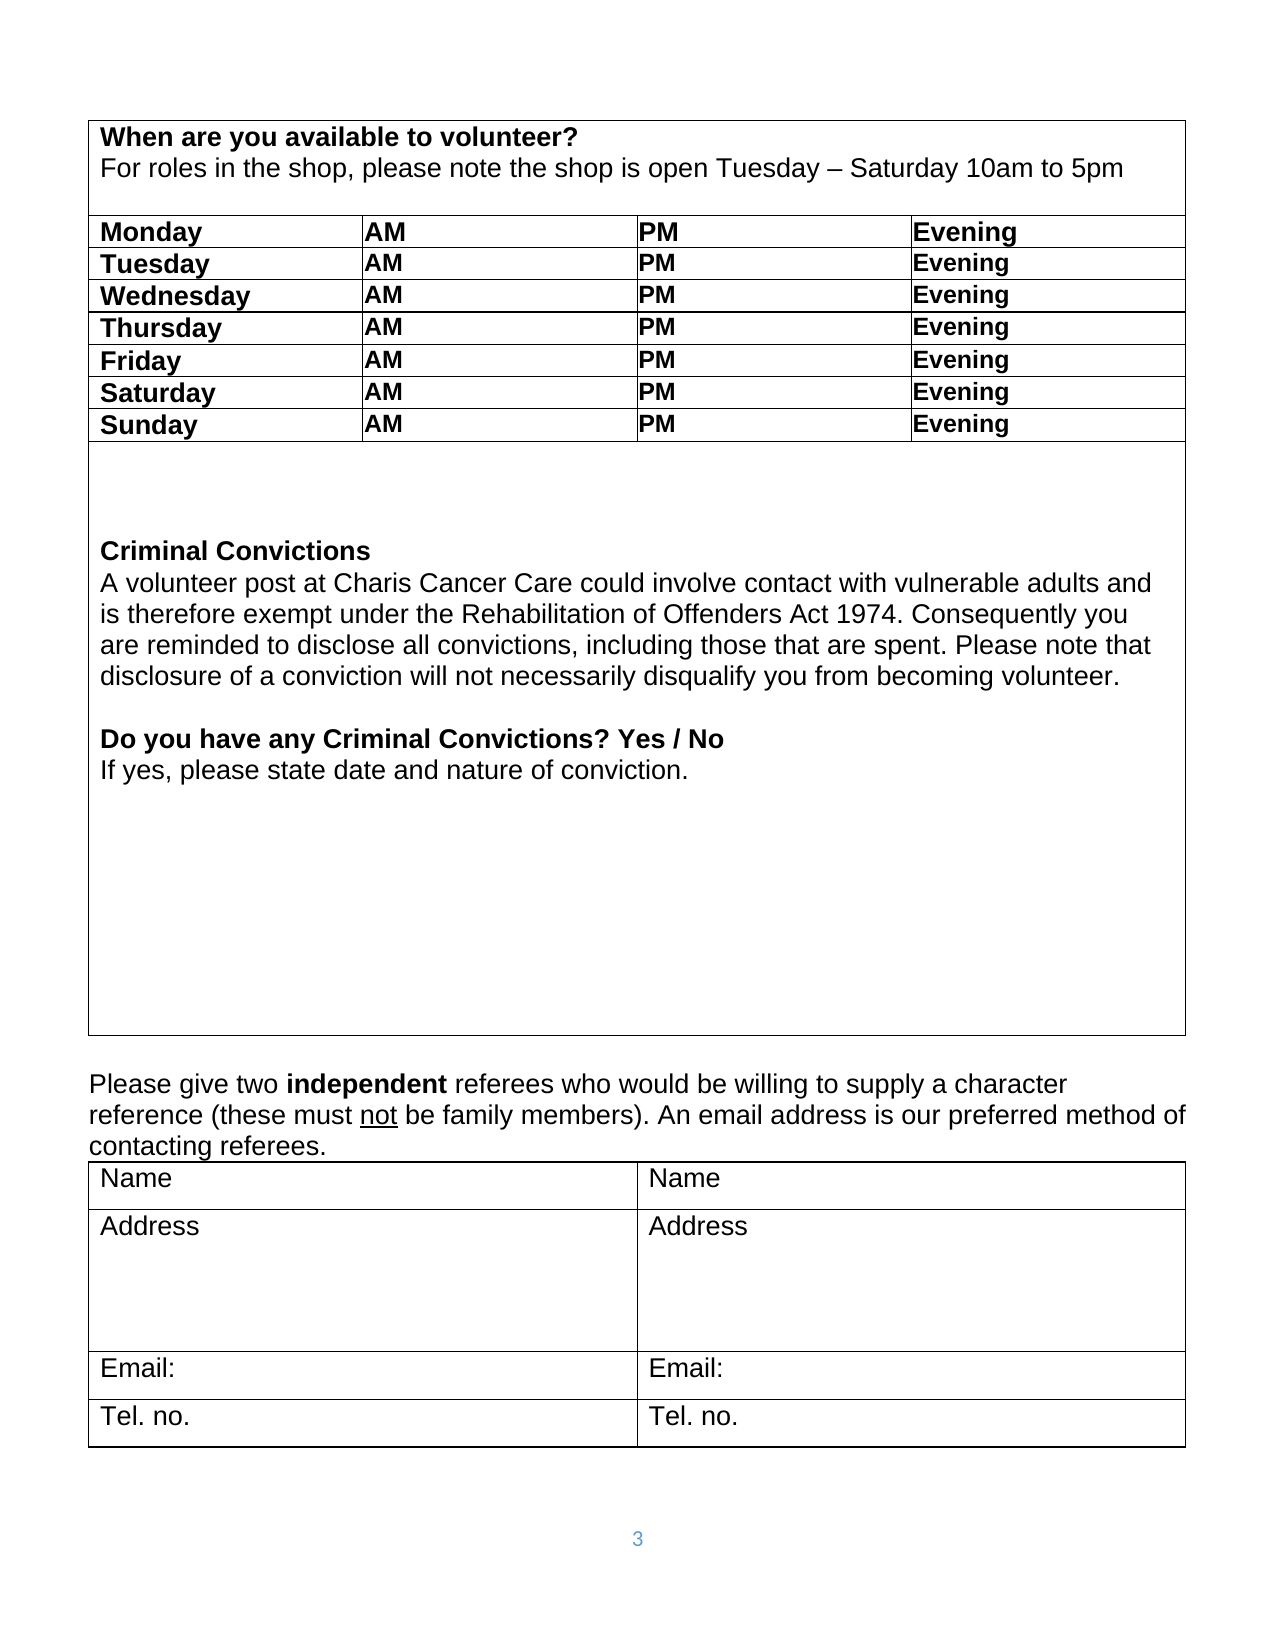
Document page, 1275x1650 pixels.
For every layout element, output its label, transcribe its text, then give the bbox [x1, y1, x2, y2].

table_cell Email: [89, 1352, 637, 1398]
table_cell Evening [912, 216, 1185, 247]
table_cell AM [363, 313, 637, 344]
table_cell Tel. no. [638, 1400, 1185, 1446]
table_header Name [89, 1163, 637, 1209]
table_cell Evening [912, 345, 1185, 376]
table_cell Monday [89, 216, 362, 247]
table_cell AM [363, 248, 637, 279]
table_cell Friday [89, 345, 362, 376]
table_cell Evening [912, 313, 1185, 344]
table_cell PM [638, 248, 911, 279]
table_cell Saturday [89, 377, 362, 408]
table_cell PM [638, 280, 911, 311]
table_cell Evening [912, 248, 1185, 279]
table_cell Thursday [89, 313, 362, 344]
table_cell AM [363, 377, 637, 408]
table_cell Criminal Convictions A volunteer post at Charis Cancer Care could involve contact with vulnerable adults and is therefore exempt under the Rehabilitation of Offenders Act 1974. Consequently you are reminded to disclose all convictions, including those that are spent. Please note that disclosure of a conviction will not necessarily disqualify you from becoming volunteer. Do you have any Criminal Convictions? Yes / No If yes, please state date and nature of conviction. [89, 442, 1185, 1035]
table_cell AM [363, 280, 637, 311]
table_cell Sunday [89, 409, 362, 441]
table_cell Wednesday [89, 280, 362, 311]
table_header When are you available to volunteer? For roles in the shop, please note the shop is open Tuesday – Saturday 10am to 5pm [89, 121, 1185, 214]
table_cell PM [638, 377, 911, 408]
table_cell Address [638, 1210, 1185, 1351]
table_cell PM [638, 216, 911, 247]
table_cell PM [638, 409, 911, 441]
text Please give two independent referees who would be willing to supply a character reference (these must not be family members). An email address is our preferred method of contacting referees. [89, 1068, 1186, 1161]
table_header Name [638, 1163, 1185, 1209]
table_cell Email: [638, 1352, 1185, 1398]
table_cell Evening [912, 377, 1185, 408]
table_cell AM [363, 345, 637, 376]
table_cell PM [638, 313, 911, 344]
table_cell Tel. no. [89, 1400, 637, 1446]
table_cell AM [363, 216, 637, 247]
table_cell Address [89, 1210, 637, 1351]
table_cell AM [363, 409, 637, 441]
table_cell Evening [912, 409, 1185, 441]
table_cell PM [638, 345, 911, 376]
table_cell Tuesday [89, 248, 362, 279]
table_cell Evening [912, 280, 1185, 311]
